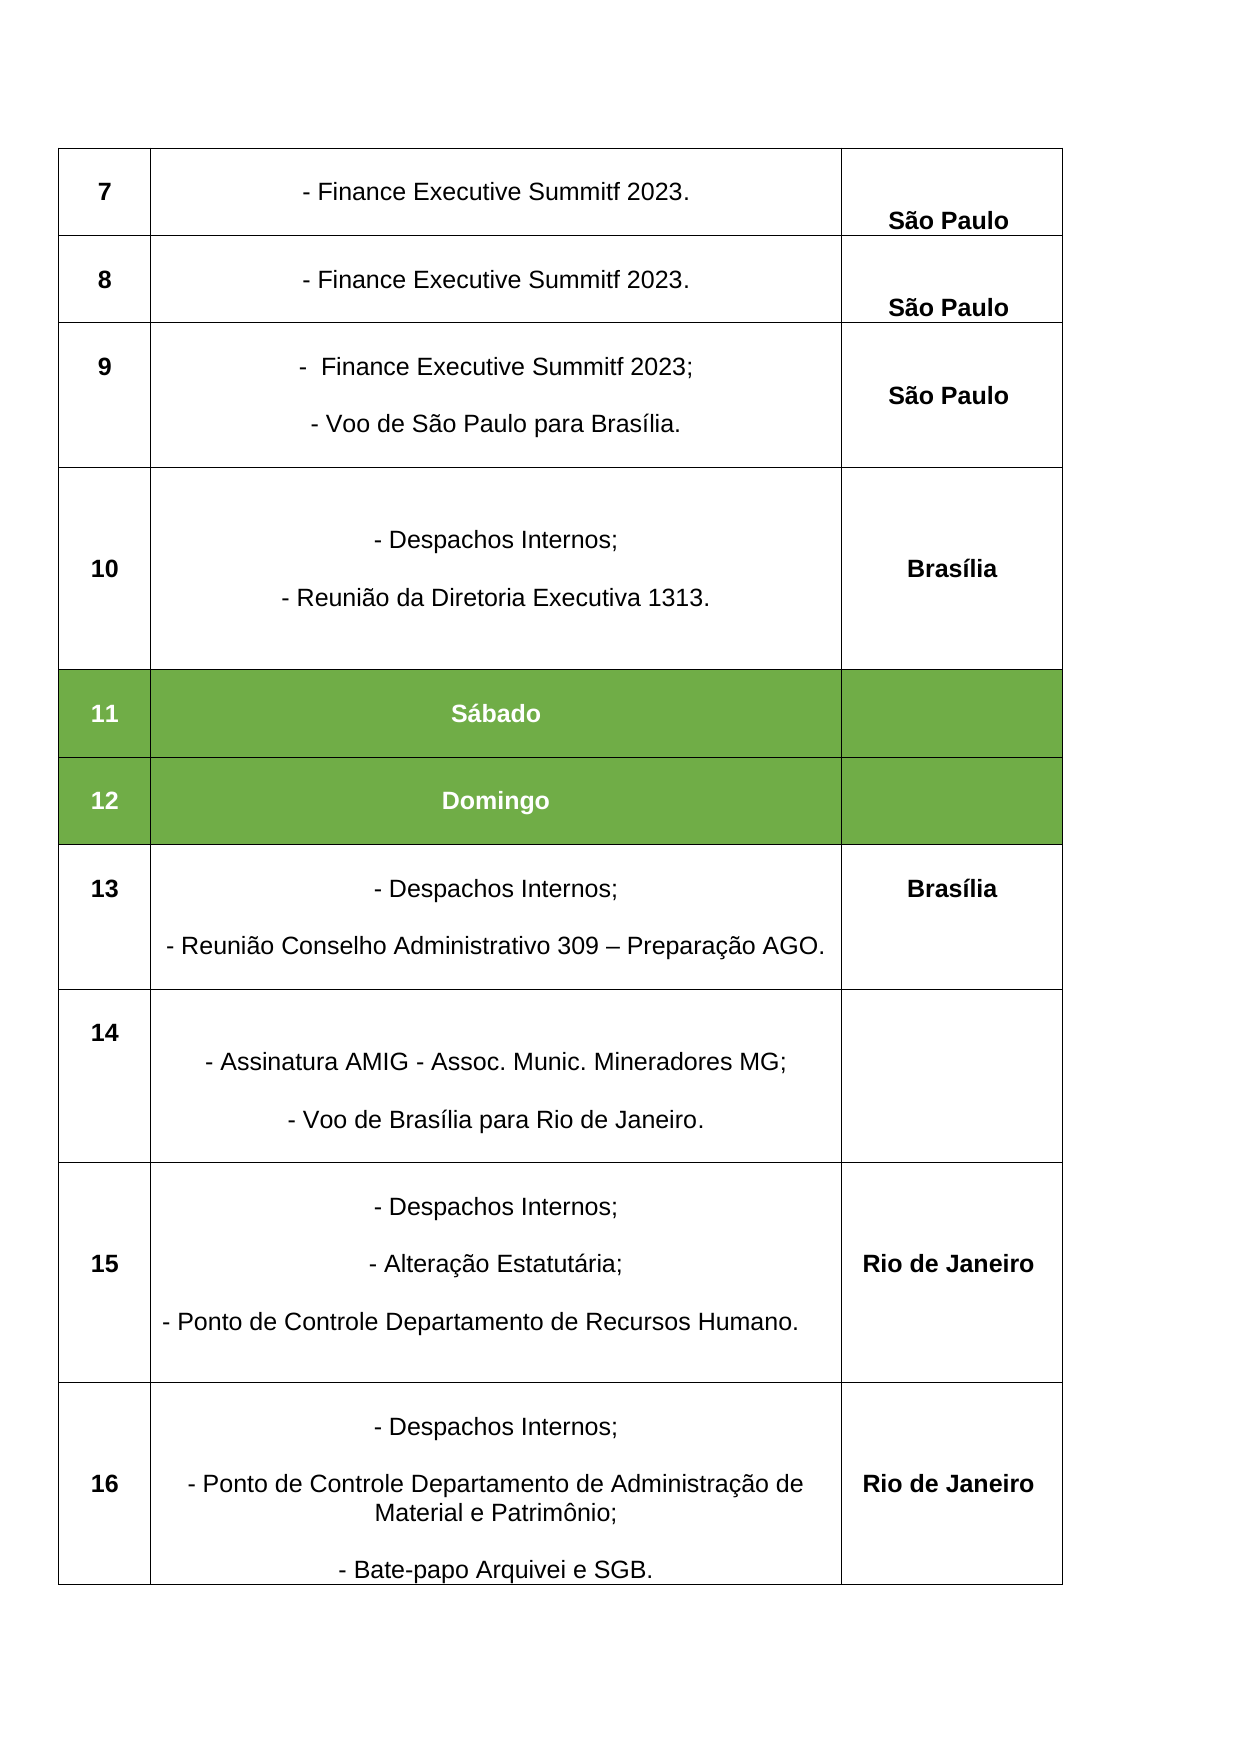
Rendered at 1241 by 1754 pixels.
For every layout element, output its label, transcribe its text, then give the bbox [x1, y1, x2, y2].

table_cell - Finance Executive Summitf 2023; - Voo de São Paulo para Brasília. [151, 323, 841, 467]
table_cell 13 [59, 845, 150, 989]
table_cell 11 [59, 670, 150, 757]
table_cell - Despachos Internos; - Reunião Conselho Administrativo 309 – Preparação AGO. [151, 845, 841, 989]
table_cell Brasília [842, 845, 1062, 989]
table_cell [842, 758, 1062, 844]
table_cell 14 [59, 990, 150, 1162]
table_cell - Despachos Internos; - Ponto de Controle Departamento de Administração de Material e Patrimônio; - Bate-papo Arquivei e SGB. [151, 1383, 841, 1584]
table_cell Sábado [151, 670, 841, 757]
table_cell 8 [59, 236, 150, 322]
table_cell 12 [59, 758, 150, 844]
table_cell - Despachos Internos; - Reunião da Diretoria Executiva 1313. [151, 468, 841, 669]
table_cell [842, 670, 1062, 757]
table_cell 15 [59, 1163, 150, 1382]
table_cell 7 [59, 149, 150, 235]
table_cell São Paulo [842, 323, 1062, 467]
table_cell São Paulo [842, 149, 1062, 235]
table_cell São Paulo [842, 236, 1062, 322]
table_cell - Despachos Internos; - Alteração Estatutária; - Ponto de Controle Departamento de Recursos Humano. [151, 1163, 841, 1382]
table_cell - Finance Executive Summitf 2023. [151, 236, 841, 322]
table_cell Brasília [842, 468, 1062, 669]
table_cell 16 [59, 1383, 150, 1584]
table_cell - Finance Executive Summitf 2023. [151, 149, 841, 235]
table_cell Rio de Janeiro [842, 1383, 1062, 1584]
table_cell [842, 990, 1062, 1162]
table_cell 9 [59, 323, 150, 467]
table_cell Rio de Janeiro [842, 1163, 1062, 1382]
table_cell Domingo [151, 758, 841, 844]
table_cell 10 [59, 468, 150, 669]
table_cell - Assinatura AMIG - Assoc. Munic. Mineradores MG; - Voo de Brasília para Rio de Janeiro. [151, 990, 841, 1162]
